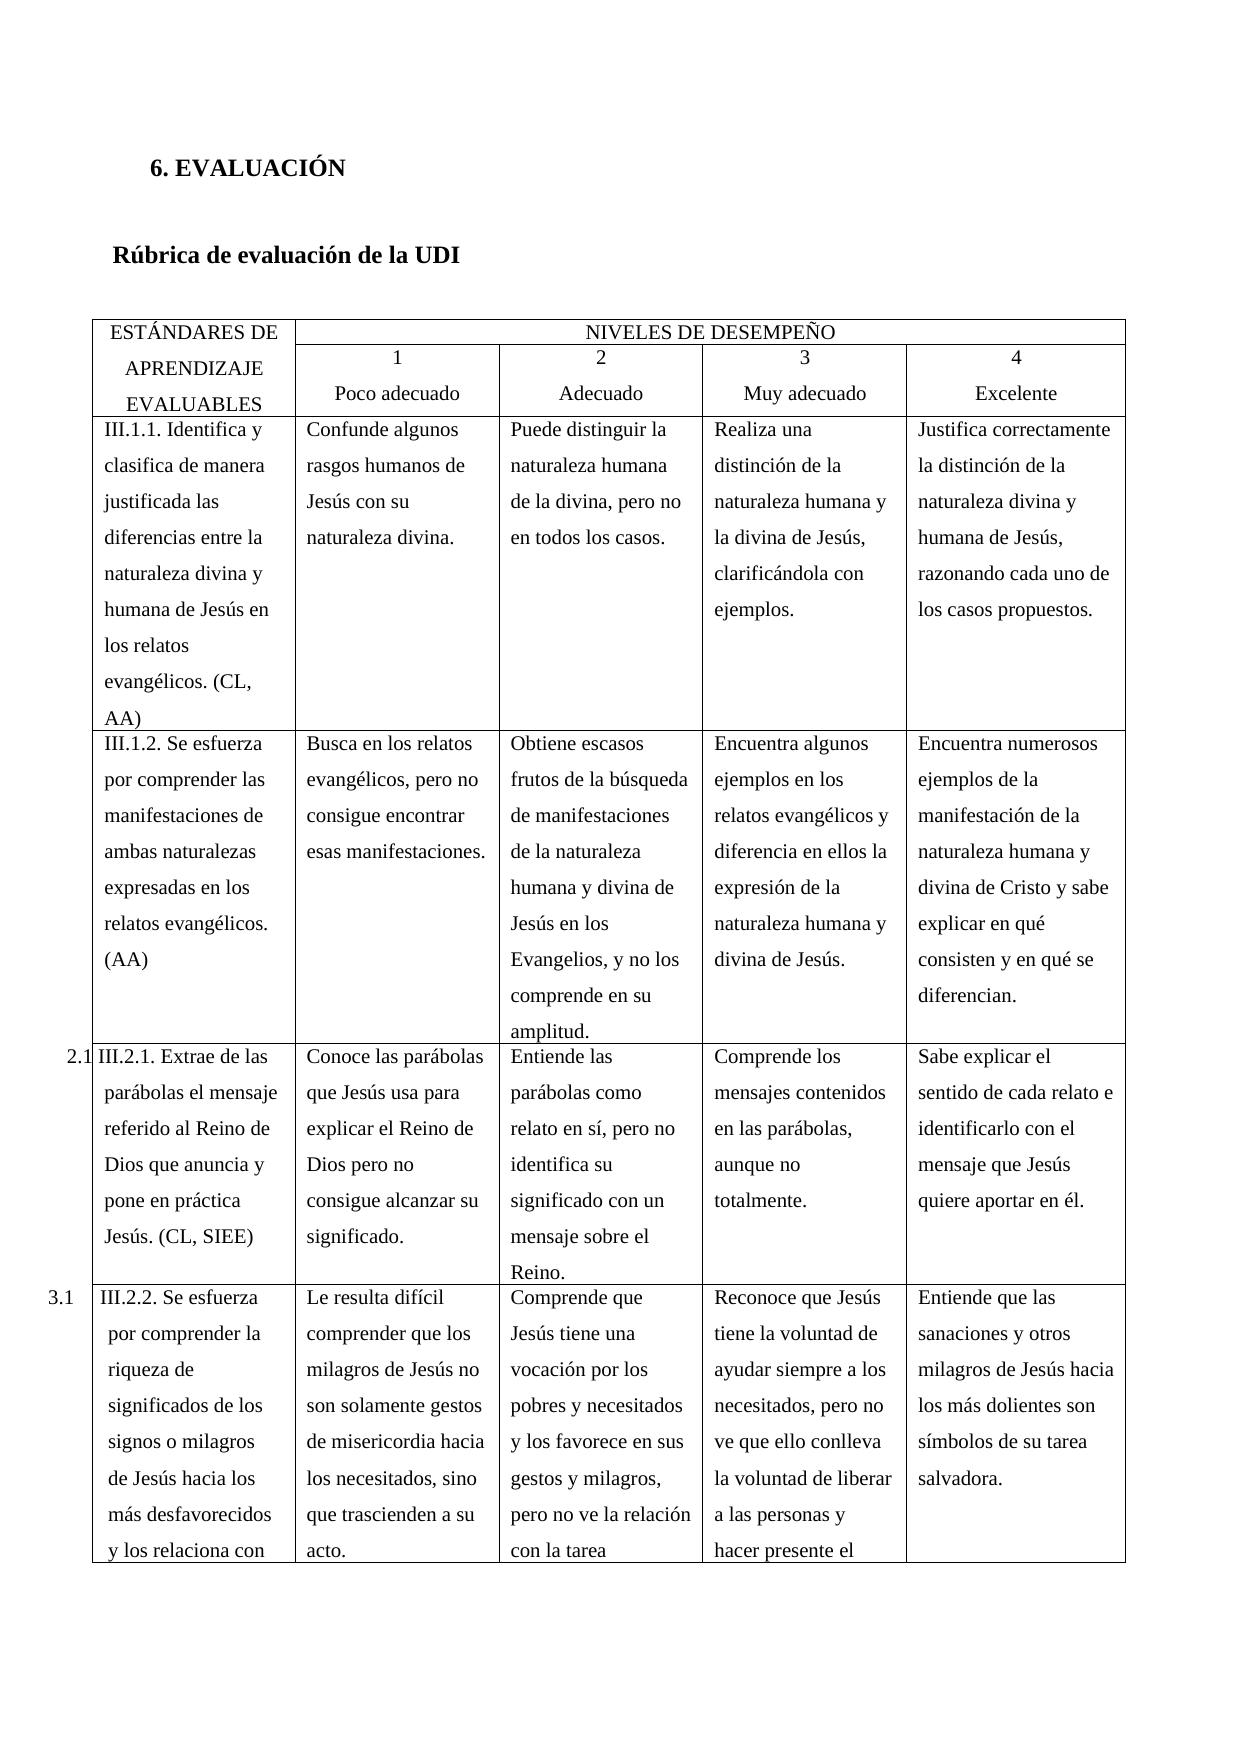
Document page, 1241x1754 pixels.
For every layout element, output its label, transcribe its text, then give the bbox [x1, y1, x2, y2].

table_cell Encuentra algunos ejemplos en los relatos evangélicos y diferencia en ellos la expresión de la naturaleza humana y divina de Jesús. [703, 731, 906, 1043]
table_cell Comprende que Jesús tiene una vocación por los pobres y necesitados y los favorece en sus gestos y milagros, pero no ve la relación con la tarea [500, 1285, 702, 1562]
table_cell 2 Adecuado [500, 345, 702, 416]
table_cell Confunde algunos rasgos humanos de Jesús con su naturaleza divina. [296, 417, 499, 729]
table_cell Sabe explicar el sentido de cada relato e identificarlo con el mensaje que Jesús quiere aportar en él. [907, 1044, 1125, 1284]
table_cell Le resulta difícil comprender que los milagros de Jesús no son solamente gestos de misericordia hacia los necesitados, sino que trascienden a su acto. [296, 1285, 499, 1562]
table_cell 1 Poco adecuado [296, 345, 499, 416]
table_cell 2.1 III.2.1. Extrae de las parábolas el mensaje referido al Reino de Dios que anuncia y pone en práctica Jesús. (CL, SIEE) [93, 1044, 295, 1284]
table_cell III.1.1. Identifica y clasifica de manera justificada las diferencias entre la naturaleza divina y humana de Jesús en los relatos evangélicos. (CL, AA) [93, 417, 295, 729]
table_cell Encuentra numerosos ejemplos de la manifestación de la naturaleza humana y divina de Cristo y sabe explicar en qué consisten y en qué se diferencian. [907, 731, 1125, 1043]
table_header NIVELES DE DESEMPEÑO [296, 320, 1125, 344]
table_cell Entiende las parábolas como relato en sí, pero no identifica su significado con un mensaje sobre el Reino. [500, 1044, 702, 1284]
table_cell III.1.2. Se esfuerza por comprender las manifestaciones de ambas naturalezas expresadas en los relatos evangélicos. (AA) [93, 731, 295, 1043]
table_cell Obtiene escasos frutos de la búsqueda de manifestaciones de la naturaleza humana y divina de Jesús en los Evangelios, y no los comprende en su amplitud. [500, 731, 702, 1043]
table_cell 3.1 III.2.2. Se esfuerza por comprender la riqueza de significados de los signos o milagros de Jesús hacia los más desfavorecidos y los relaciona con su voluntad de liberar a las personas y de hacer presente el Reino. (CL, AA) [93, 1285, 295, 1562]
table_cell Realiza una distinción de la naturaleza humana y la divina de Jesús, clarificándola con ejemplos. [703, 417, 906, 729]
table_cell Entiende que las sanaciones y otros milagros de Jesús hacia los más dolientes son símbolos de su tarea salvadora. [907, 1285, 1125, 1562]
table_cell Conoce las parábolas que Jesús usa para explicar el Reino de Dios pero no consigue alcanzar su significado. [296, 1044, 499, 1284]
table_header ESTÁNDARES DE APRENDIZAJE EVALUABLES [93, 320, 295, 416]
table_cell Reconoce que Jesús tiene la voluntad de ayudar siempre a los necesitados, pero no ve que ello conlleva la voluntad de liberar a las personas y hacer presente el [703, 1285, 906, 1562]
text 6. EVALUACIÓN [150, 153, 1128, 182]
table_cell 4 Excelente [907, 345, 1125, 416]
table_cell 3 Muy adecuado [703, 345, 906, 416]
table_cell Busca en los relatos evangélicos, pero no consigue encontrar esas manifestaciones. [296, 731, 499, 1043]
table_cell Puede distinguir la naturaleza humana de la divina, pero no en todos los casos. [500, 417, 702, 729]
table_cell Justifica correctamente la distinción de la naturaleza divina y humana de Jesús, razonando cada uno de los casos propuestos. [907, 417, 1125, 729]
text Rúbrica de evaluación de la UDI [112, 240, 1128, 268]
table_cell Comprende los mensajes contenidos en las parábolas, aunque no totalmente. [703, 1044, 906, 1284]
